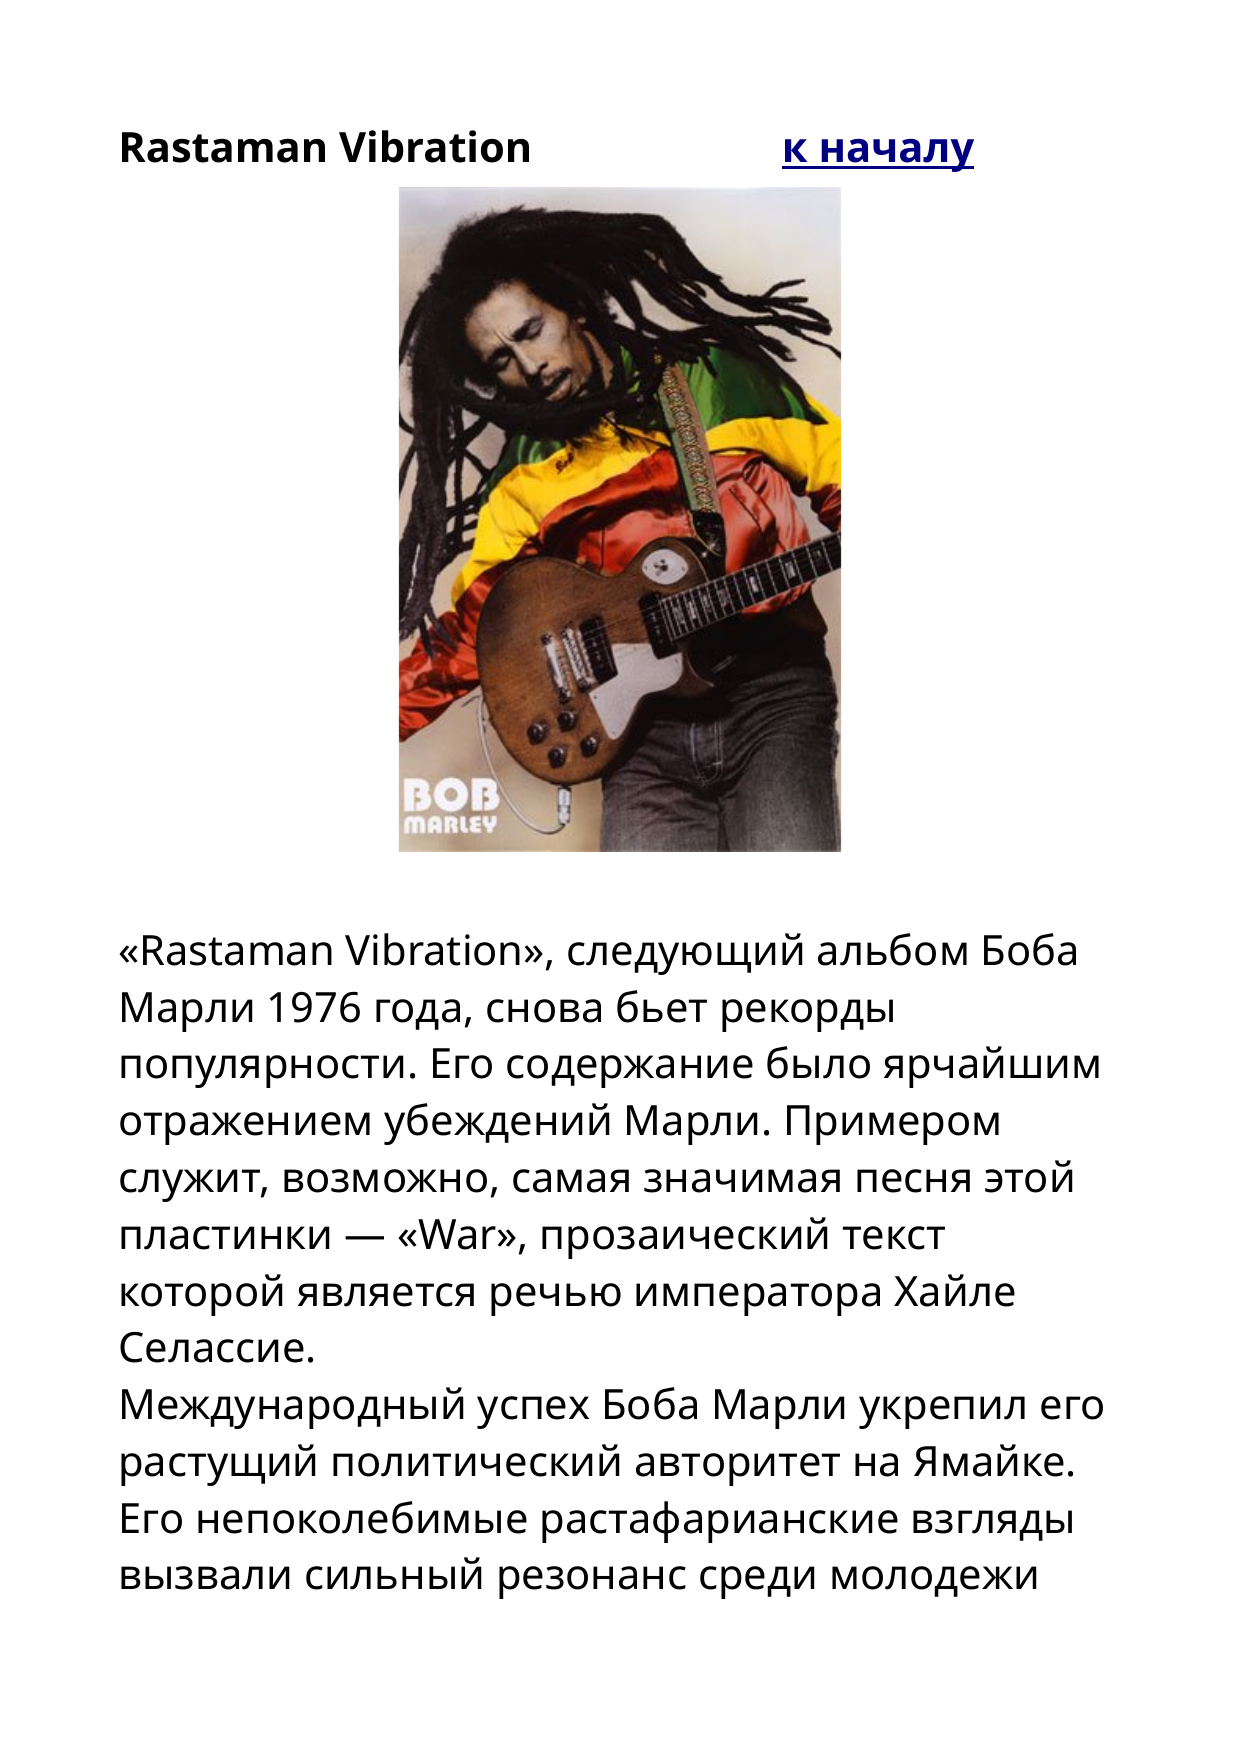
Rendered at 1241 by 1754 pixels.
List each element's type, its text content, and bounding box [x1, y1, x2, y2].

text «Rastaman Vibration», следующий альбом Боба Марли 1976 года, снова бьет рекорды популярности. Его содержание было ярчайшим отражением убеждений Марли. Примером служит, возможно, самая значимая песня этой пластинки — «War», прозаический текст которой является речью императора Хайле Селассие. Международный успех Боба Марли укрепил его растущий политический авторитет на Ямайке. Его непоколебимые растафарианские взгляды вызвали сильный резонанс среди молодежи [118, 921, 1122, 1602]
subtitle Rastaman Vibration к началу [118, 118, 1122, 175]
picture [398, 187, 842, 852]
